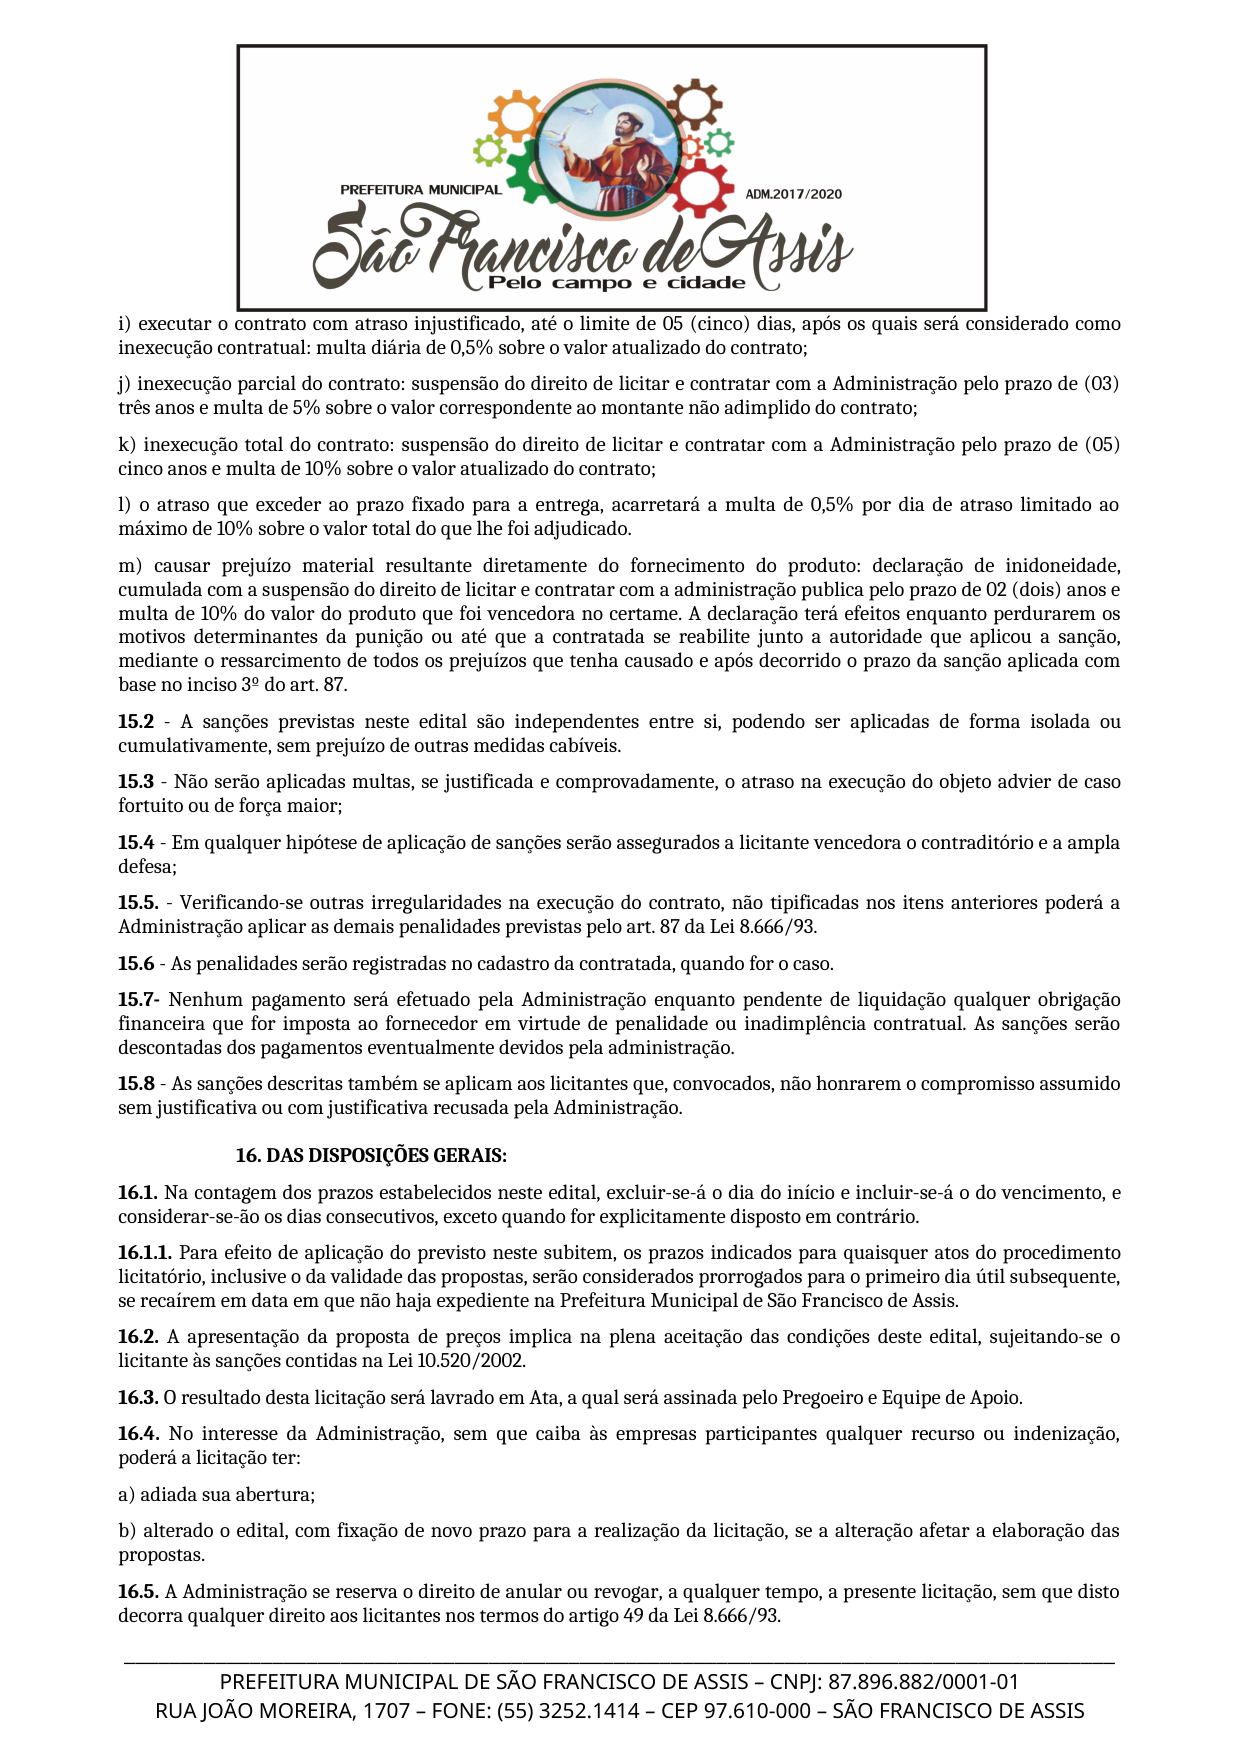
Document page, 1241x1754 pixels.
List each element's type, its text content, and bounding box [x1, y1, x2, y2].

text l) o atraso que exceder ao prazo fixado para a entrega, acarretará a multa de 0,5% por dia de atraso limitado ao máximo de 10% sobre o valor total do que lhe foi adjudicado. [118, 493, 1122, 541]
text 16. DAS DISPOSIÇÕES GERAIS: [118, 1144, 1122, 1168]
text 15.3 - Não serão aplicadas multas, se justificada e comprovadamente, o atraso na execução do objeto advier de caso fortuito ou de força maior; [118, 770, 1122, 818]
text 15.5. - Verificando-se outras irregularidades na execução do contrato, não tipificadas nos itens anteriores poderá a Administração aplicar as demais penalidades previstas pelo art. 87 da Lei 8.666/93. [118, 891, 1122, 939]
text 15.7- Nenhum pagamento será efetuado pela Administração enquanto pendente de liquidação qualquer obrigação financeira que for imposta ao fornecedor em virtude de penalidade ou inadimplência contratual. As sanções serão descontadas dos pagamentos eventualmente devidos pela administração. [118, 988, 1122, 1059]
text m) causar prejuízo material resultante diretamente do fornecimento do produto: declaração de inidoneidade, cumulada com a suspensão do direito de licitar e contratar com a administração publica pelo prazo de 02 (dois) anos e multa de 10% do valor do produto que foi vencedora no certame. A declaração terá efeitos enquanto perdurarem os motivos determinantes da punição ou até que a contratada se reabilite junto a autoridade que aplicou a sanção, mediante o ressarcimento de todos os prejuízos que tenha causado e após decorrido o prazo da sanção aplicada com base no inciso 3º do art. 87. [118, 553, 1122, 697]
text 15.2 - A sanções previstas neste edital são independentes entre si, podendo ser aplicadas de forma isolada ou cumulativamente, sem prejuízo de outras medidas cabíveis. [118, 709, 1122, 757]
text j) inexecução parcial do contrato: suspensão do direito de licitar e contratar com a Administração pelo prazo de (03) três anos e multa de 5% sobre o valor correspondente ao montante não adimplido do contrato; [118, 372, 1122, 420]
text 15.4 - Em qualquer hipótese de aplicação de sanções serão assegurados a licitante vencedora o contraditório e a ampla defesa; [118, 830, 1122, 878]
text 16.1. Na contagem dos prazos estabelecidos neste edital, excluir-se-á o dia do início e incluir-se-á o do vencimento, e considerar-se-ão os dias consecutivos, exceto quando for explicitamente disposto em contrário. [118, 1180, 1122, 1228]
text b) alterado o edital, com fixação de novo prazo para a realização da licitação, se a alteração afetar a elaboração das propostas. [118, 1519, 1122, 1567]
text 16.4. No interesse da Administração, sem que caiba às empresas participantes qualquer recurso ou indenização, poderá a licitação ter: [118, 1422, 1122, 1470]
text 16.2. A apresentação da proposta de preços implica na plena aceitação das condições deste edital, sujeitando-se o licitante às sanções contidas na Lei 10.520/2002. [118, 1325, 1122, 1373]
text i) executar o contrato com atraso injustificado, até o limite de 05 (cinco) dias, após os quais será considerado como inexecução contratual: multa diária de 0,5% sobre o valor atualizado do contrato; [118, 312, 1122, 359]
text 15.6 - As penalidades serão registradas no cadastro da contratada, quando for o caso. [118, 951, 1122, 975]
text 15.8 - As sanções descritas também se aplicam aos licitantes que, convocados, não honrarem o compromisso assumido sem justificativa ou com justificativa recusada pela Administração. [118, 1072, 1122, 1120]
text k) inexecução total do contrato: suspensão do direito de licitar e contratar com a Administração pelo prazo de (05) cinco anos e multa de 10% sobre o valor atualizado do contrato; [118, 432, 1122, 480]
text 16.1.1. Para efeito de aplicação do previsto neste subitem, os prazos indicados para quaisquer atos do procedimento licitatório, inclusive o da validade das propostas, serão considerados prorrogados para o primeiro dia útil subsequente, se recaírem em data em que não haja expediente na Prefeitura Municipal de São Francisco de Assis. [118, 1241, 1122, 1313]
text 16.5. A Administração se reserva o direito de anular ou revogar, a qualquer tempo, a presente licitação, sem que disto decorra qualquer direito aos licitantes nos termos do artigo 49 da Lei 8.666/93. [118, 1579, 1122, 1627]
text a) adiada sua abertura; [118, 1482, 1122, 1506]
text 16.3. O resultado desta licitação será lavrado em Ata, a qual será assinada pelo Pregoeiro e Equipe de Apoio. [118, 1386, 1122, 1409]
